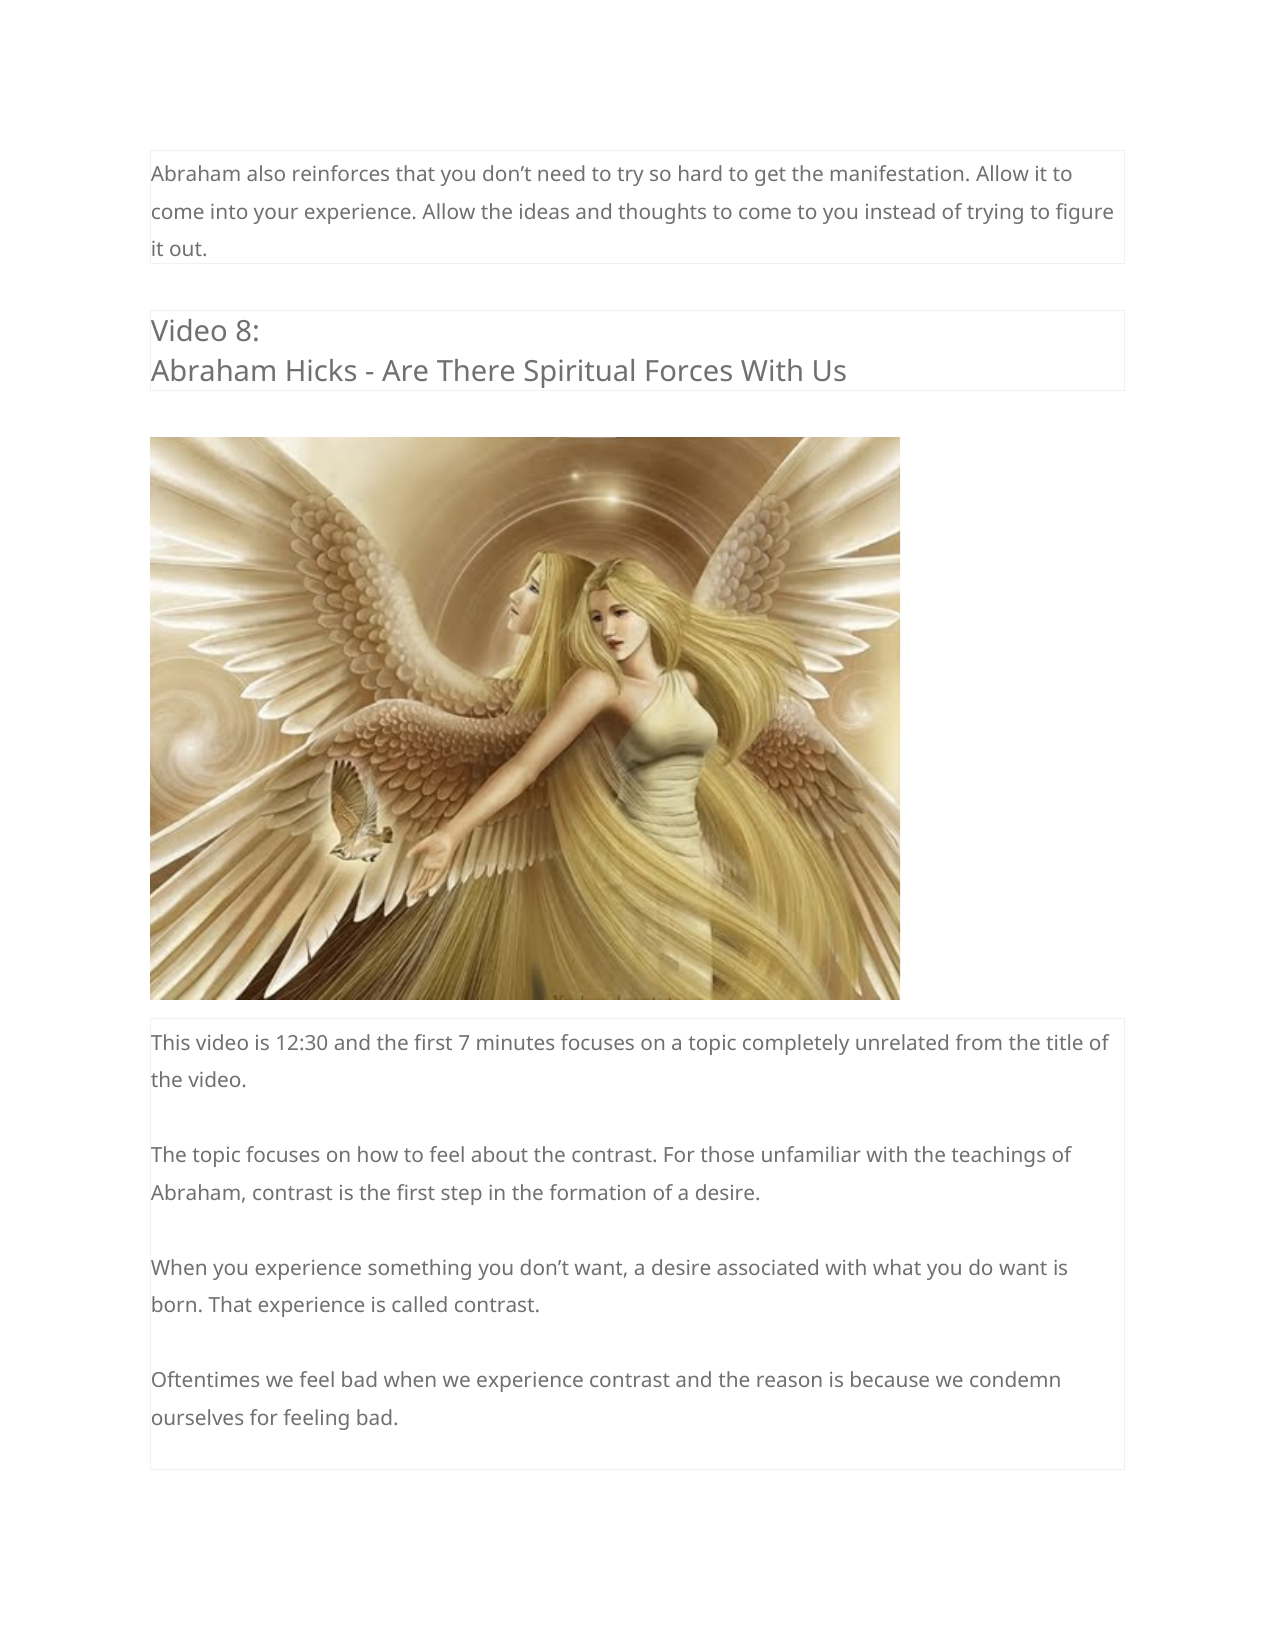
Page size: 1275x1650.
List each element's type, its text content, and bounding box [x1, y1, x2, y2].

text Video 8: [151, 311, 1124, 350]
text When you experience something you don’t want, a desire associated with what you do want is born. That experience is called contrast. [151, 1243, 1124, 1318]
text Oftentimes we feel bad when we experience contrast and the reason is because we condemn ourselves for feeling bad. [151, 1356, 1124, 1431]
text Abraham Hicks - Are There Spiritual Forces With Us [151, 350, 1124, 390]
text This video is 12:30 and the first 7 minutes focuses on a topic completely unrelated from the title of the video. [151, 1019, 1124, 1093]
text Abraham also reinforces that you don’t need to try so hard to get the manifestation. Allow it to come into your experience. Allow the ideas and thoughts to come to you instead of trying to figure it out. [151, 151, 1124, 263]
text The topic focuses on how to feel about the contrast. For those unfamiliar with the teachings of Abraham, contrast is the first step in the formation of a desire. [151, 1131, 1124, 1206]
